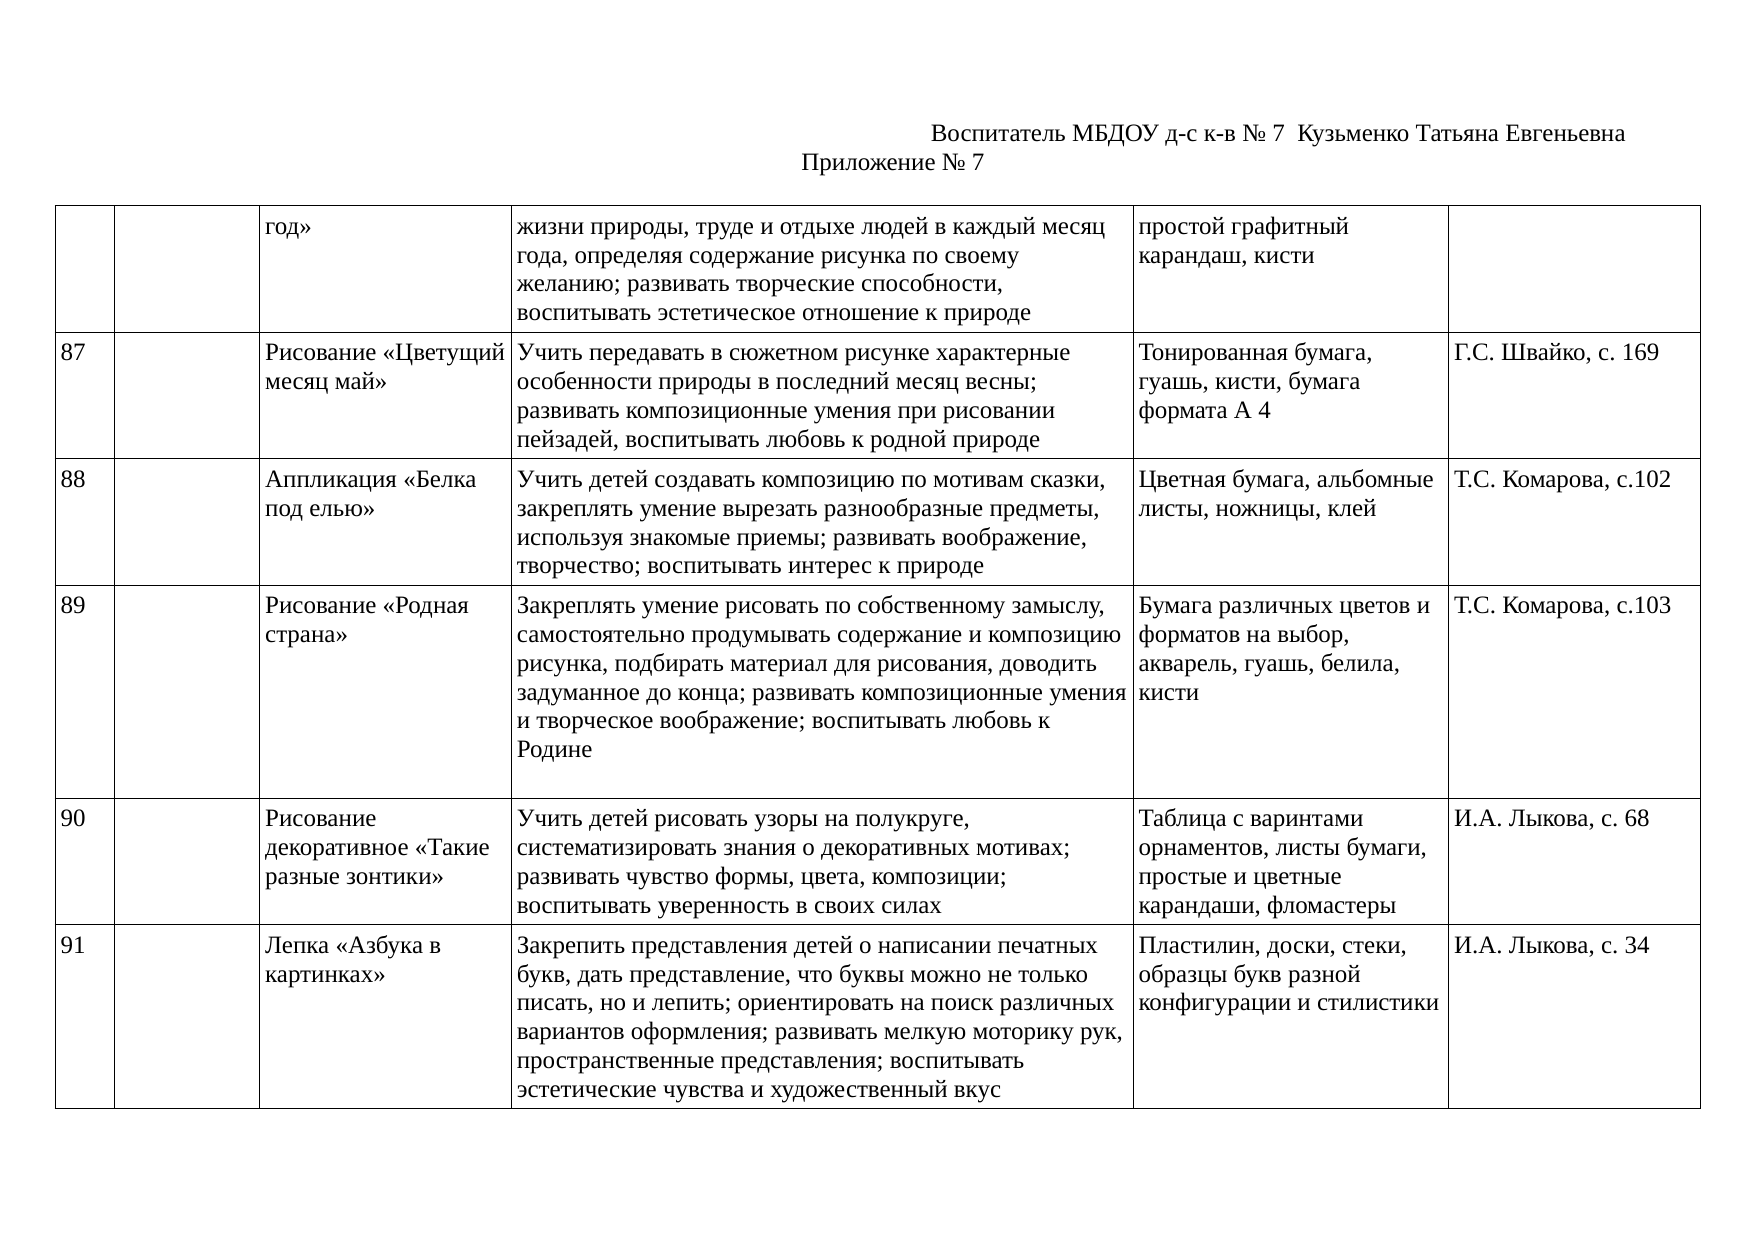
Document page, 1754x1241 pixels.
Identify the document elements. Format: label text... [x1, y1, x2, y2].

table_cell Бумага различных цветов и форматов на выбор, акварель, гуашь, белила, кисти [1134, 586, 1448, 798]
table_cell Пластилин, доски, стеки, образцы букв разной конфигурации и стилистики [1134, 925, 1448, 1108]
table_cell [115, 459, 259, 585]
table_cell Рисование декоративное «Такие разные зонтики» [260, 799, 511, 924]
table_cell Таблица с варинтами орнаментов, листы бумаги, простые и цветные карандаши, фломастеры [1134, 799, 1448, 924]
table_cell жизни природы, труде и отдыхе людей в каждый месяц года, определяя содержание рисунка по своему желанию; развивать творческие способности, воспитывать эстетическое отношение к природе [512, 206, 1133, 332]
table_cell 91 [56, 925, 114, 1108]
table_cell Закрепить представления детей о написании печатных букв, дать представление, что буквы можно не только писать, но и лепить; ориентировать на поиск различных вариантов оформления; развивать мелкую моторику рук, пространственные представления; воспитывать эстетические чувства и художественный вкус [512, 925, 1133, 1108]
table_cell 89 [56, 586, 114, 798]
table_cell простой графитный карандаш, кисти [1134, 206, 1448, 332]
table_cell И.А. Лыкова, с. 68 [1449, 799, 1700, 924]
table_cell Т.С. Комарова, с.102 [1449, 459, 1700, 585]
table_cell [115, 799, 259, 924]
table_cell И.А. Лыкова, с. 34 [1449, 925, 1700, 1108]
table_cell [115, 206, 259, 332]
table_cell [115, 586, 259, 798]
table_cell Учить передавать в сюжетном рисунке характерные особенности природы в последний месяц весны; развивать композиционные умения при рисовании пейзадей, воспитывать любовь к родной природе [512, 333, 1133, 458]
table_cell [115, 333, 259, 458]
table_cell Учить детей рисовать узоры на полукруге, систематизировать знания о декоративных мотивах; развивать чувство формы, цвета, композиции; воспитывать уверенность в своих силах [512, 799, 1133, 924]
table_cell год» [260, 206, 511, 332]
table_cell Рисование «Цветущий месяц май» [260, 333, 511, 458]
table_cell [1449, 206, 1700, 332]
table_cell Лепка «Азбука в картинках» [260, 925, 511, 1108]
table_cell Г.С. Швайко, с. 169 [1449, 333, 1700, 458]
table_cell Аппликация «Белка под елью» [260, 459, 511, 585]
table_cell Тонированная бумага, гуашь, кисти, бумага формата А 4 [1134, 333, 1448, 458]
table_cell 88 [56, 459, 114, 585]
table_cell [56, 206, 114, 332]
table_cell Рисование «Родная страна» [260, 586, 511, 798]
table_cell [115, 925, 259, 1108]
table_cell 87 [56, 333, 114, 458]
table_cell Учить детей создавать композицию по мотивам сказки, закреплять умение вырезать разнообразные предметы, используя знакомые приемы; развивать воображение, творчество; воспитывать интерес к природе [512, 459, 1133, 585]
table_cell Т.С. Комарова, с.103 [1449, 586, 1700, 798]
table_cell Закреплять умение рисовать по собственному замыслу, самостоятельно продумывать содержание и композицию рисунка, подбирать материал для рисования, доводить задуманное до конца; развивать композиционные умения и творческое воображение; воспитывать любовь к Родине [512, 586, 1133, 798]
table_cell Цветная бумага, альбомные листы, ножницы, клей [1134, 459, 1448, 585]
table_cell 90 [56, 799, 114, 924]
